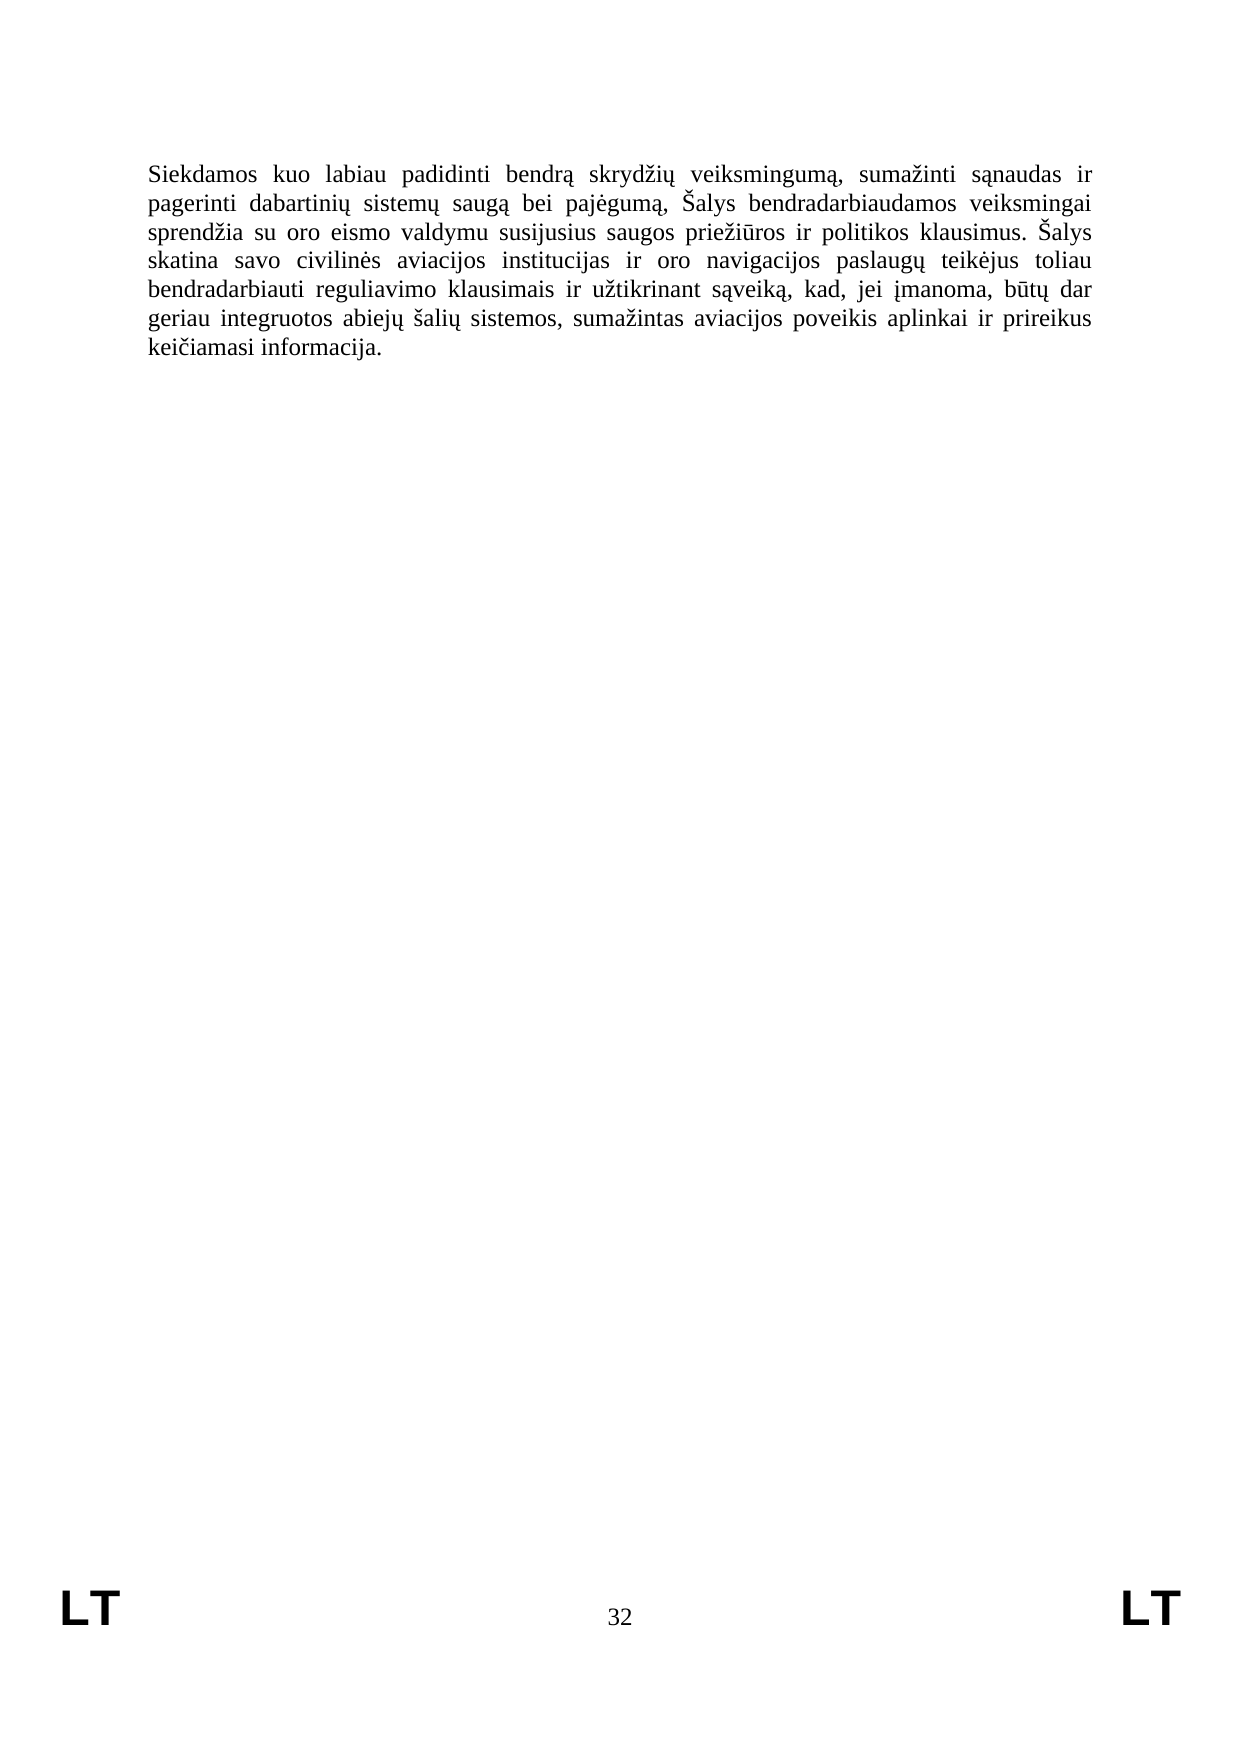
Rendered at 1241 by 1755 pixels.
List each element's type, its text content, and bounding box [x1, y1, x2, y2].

text Siekdamos kuo labiau padidinti bendrą skrydžių veiksmingumą, sumažinti sąnaudas ir pagerinti dabartinių sistemų saugą bei pajėgumą, Šalys bendradarbiaudamos veiksmingai sprendžia su oro eismo valdymu susijusius saugos priežiūros ir politikos klausimus. Šalys skatina savo civilinės aviacijos institucijas ir oro navigacijos paslaugų teikėjus toliau bendradarbiauti reguliavimo klausimais ir užtikrinant sąveiką, kad, jei įmanoma, būtų dar geriau integruotos abiejų šalių sistemos, sumažintas aviacijos poveikis aplinkai ir prireikus keičiamasi informacija. [148, 159, 1093, 361]
